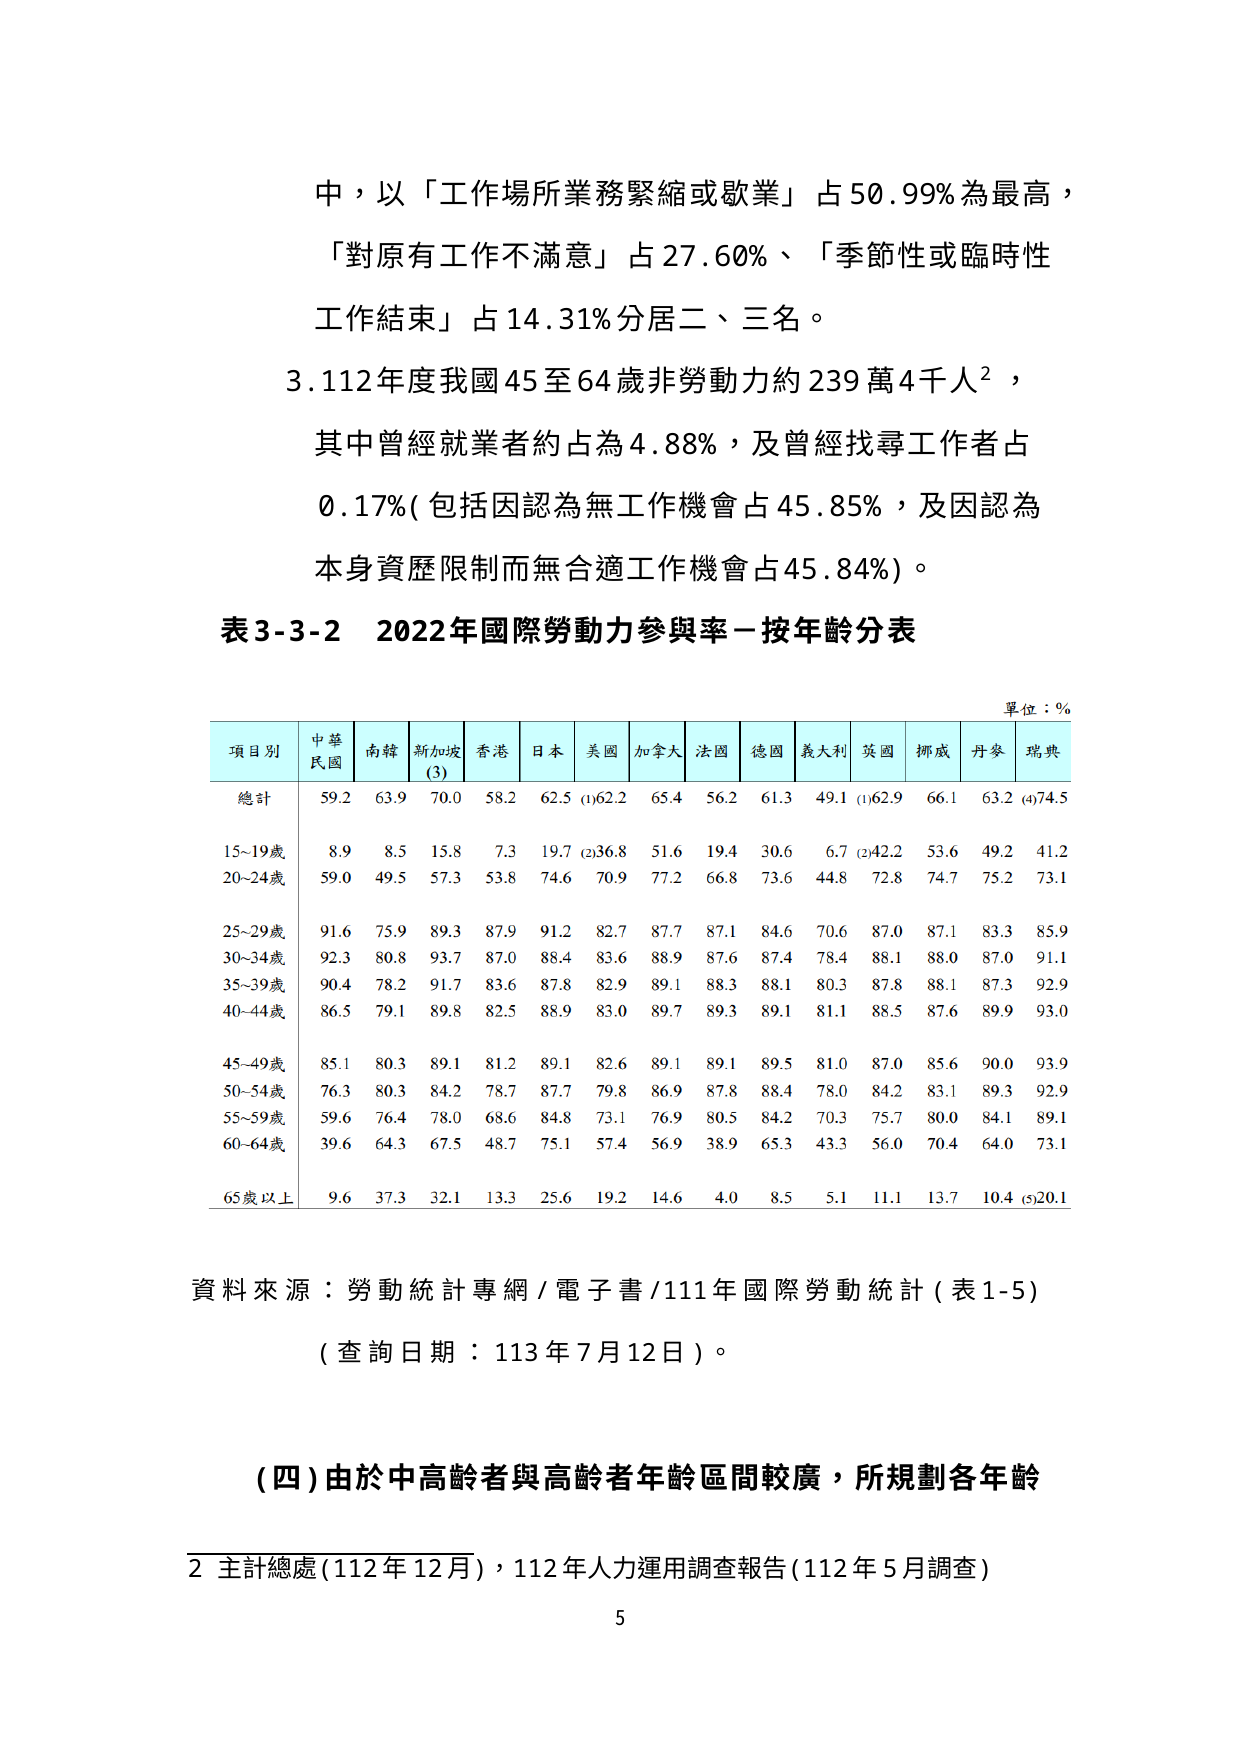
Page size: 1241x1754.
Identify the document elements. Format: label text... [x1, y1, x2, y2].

text 3.112年度我國45至64歲非勞動力約239萬4千人，其中曾經就業者約占為4.88%，及曾經找尋工作者占0.17%(包括因認為無工作機會占45.85%，及因認為本身資歷限制而無合適工作機會占45.84%)。 [276, 337, 1052, 587]
text 主計總處(112年12月)，112年人力運用調查報告(112年5月調查) [187, 1554, 1053, 1584]
text 表3-3-2 2022年國際勞動力參與率－按年齡分表 [219, 587, 1052, 650]
text 2.進一步探究112年度我國中高齡者及高齡者失業原因中，以「工作場所業務緊縮或歇業」占50.99%為最高，「對原有工作不滿意」占27.60%、「季節性或臨時性工作結束」占14.31%分居二、三名。 [276, 150, 1052, 337]
text 資料來源：勞動統計專網/電子書/111年國際勞動統計(表1-5)(查詢日期：113年7月12日)。 [188, 1247, 1052, 1372]
text (四)由於中高齡者與高齡者年齡區間較廣，所規劃各年齡 [247, 1434, 1052, 1497]
